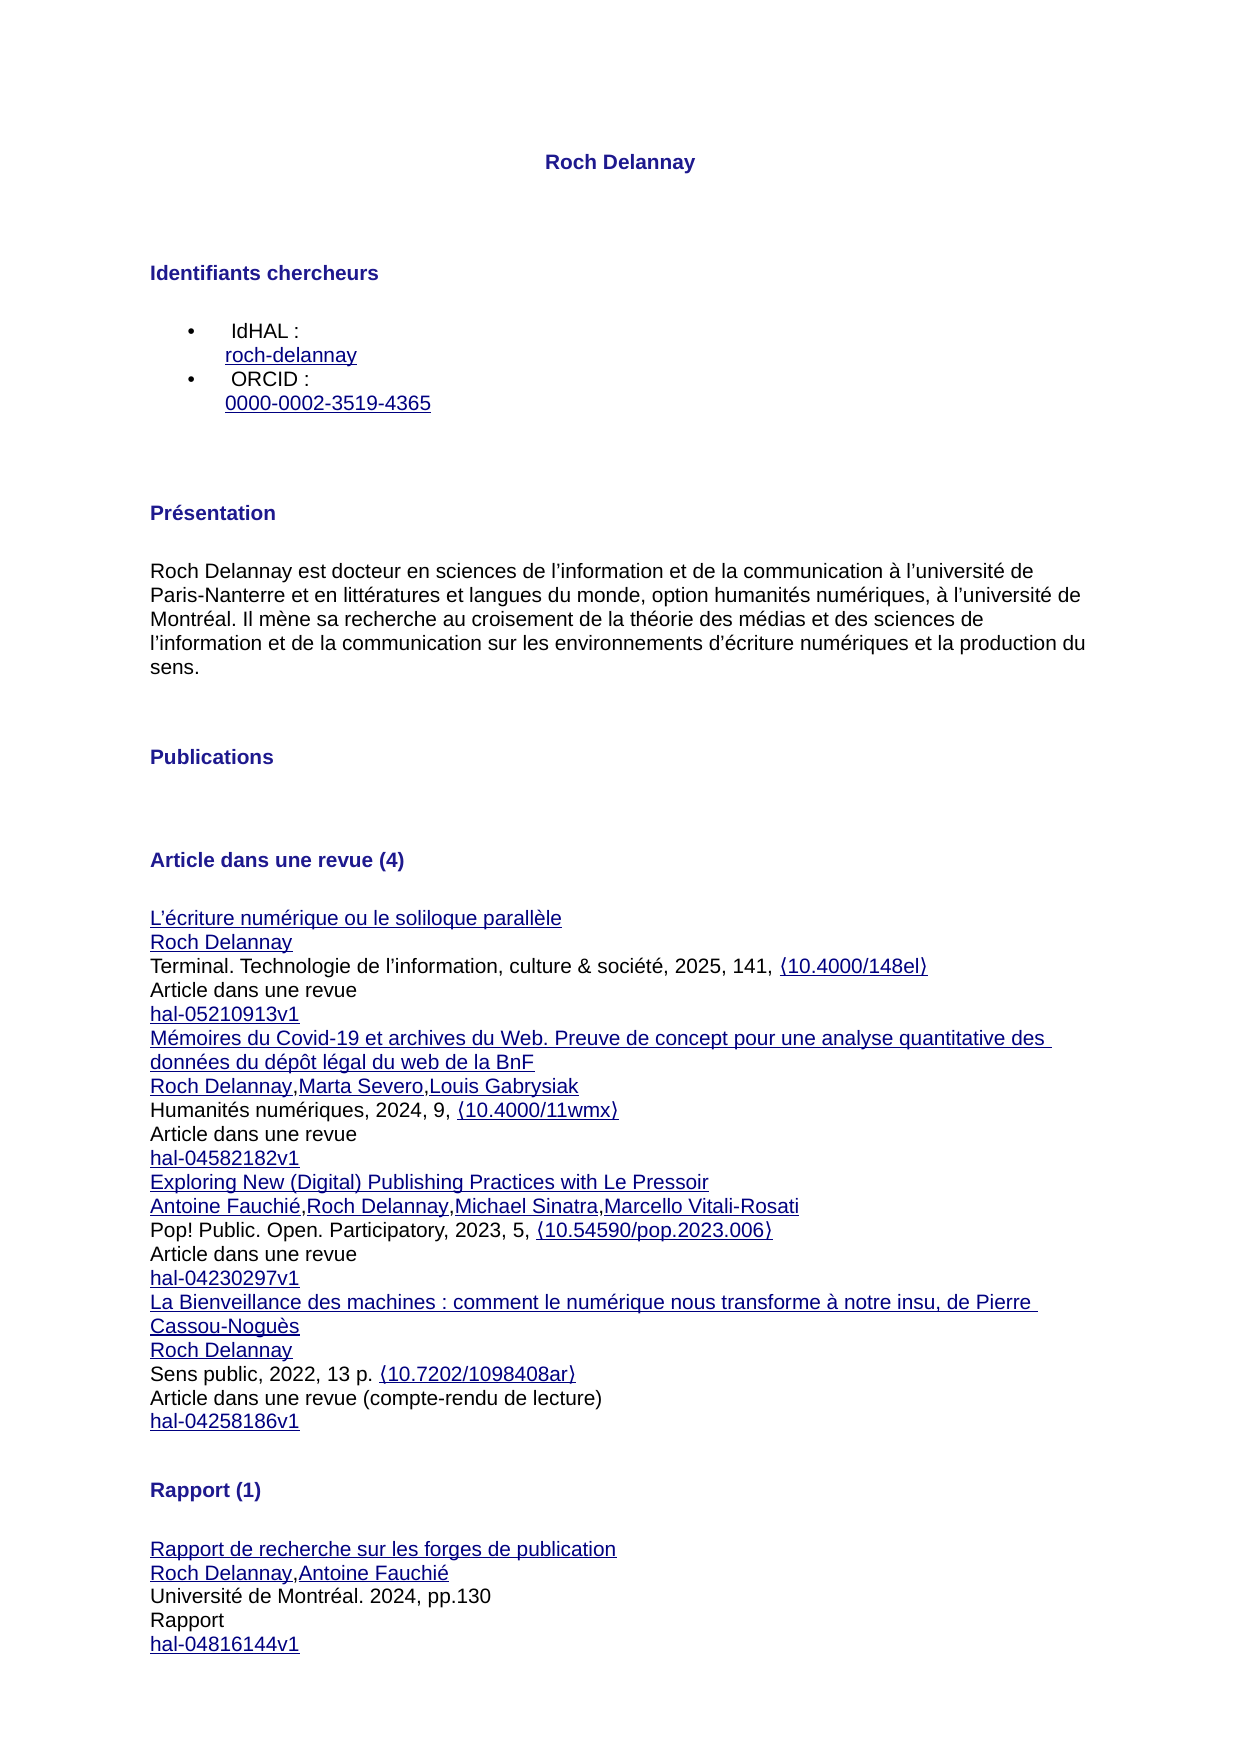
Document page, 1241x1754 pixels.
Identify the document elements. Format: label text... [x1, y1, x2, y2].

subtitle Roch Delannay [150, 150, 1090, 174]
list ORCID : [187, 367, 1090, 391]
table_cell La Bienveillance des machines : comment le numérique nous transforme à notre insu, de Pierre Cassou-Noguès Roch Delannay Sens public, 2022, 13 p. ⟨10.7202/1098408ar⟩ Article dans une revue (compte-rendu de lecture) hal-04258186v1 [150, 1290, 1090, 1433]
subtitle Article dans une revue (4) [150, 848, 1090, 872]
subtitle Présentation [150, 501, 1090, 525]
table_header L’écriture numérique ou le soliloque parallèle Roch Delannay Terminal. Technologie de l’information, culture & société, 2025, 141, ⟨10.4000/148el⟩ Article dans une revue hal-05210913v1 [150, 906, 1090, 1026]
table_cell Exploring New (Digital) Publishing Practices with Le Pressoir Antoine Fauchié,Roch Delannay,Michael Sinatra,Marcello Vitali-Rosati Pop! Public. Open. Participatory, 2023, 5, ⟨10.54590/pop.2023.006⟩ Article dans une revue hal-04230297v1 [150, 1170, 1090, 1289]
list roch-delannay [187, 343, 1090, 367]
text Roch Delannay est docteur en sciences de l’information et de la communication à l’université de Paris-Nanterre et en littératures et langues du monde, option humanités numériques, à l’université de Montréal. Il mène sa recherche au croisement de la théorie des médias et des sciences de l’information et de la communication sur les environnements d’écriture numériques et la production du sens. [150, 559, 1090, 679]
list 0000-0002-3519-4365 [187, 391, 1090, 414]
subtitle Publications [150, 745, 1090, 769]
table_cell Mémoires du Covid-19 et archives du Web. Preuve de concept pour une analyse quantitative des données du dépôt légal du web de la BnF Roch Delannay,Marta Severo,Louis Gabrysiak Humanités numériques, 2024, 9, ⟨10.4000/11wmx⟩ Article dans une revue hal-04582182v1 [150, 1026, 1090, 1170]
list IdHAL : [187, 319, 1090, 343]
table_header Rapport de recherche sur les forges de publication Roch Delannay,Antoine Fauchié Université de Montréal. 2024, pp.130 Rapport hal-04816144v1 [150, 1536, 1090, 1656]
subtitle Identifiants chercheurs [150, 260, 1090, 284]
subtitle Rapport (1) [150, 1478, 1090, 1502]
